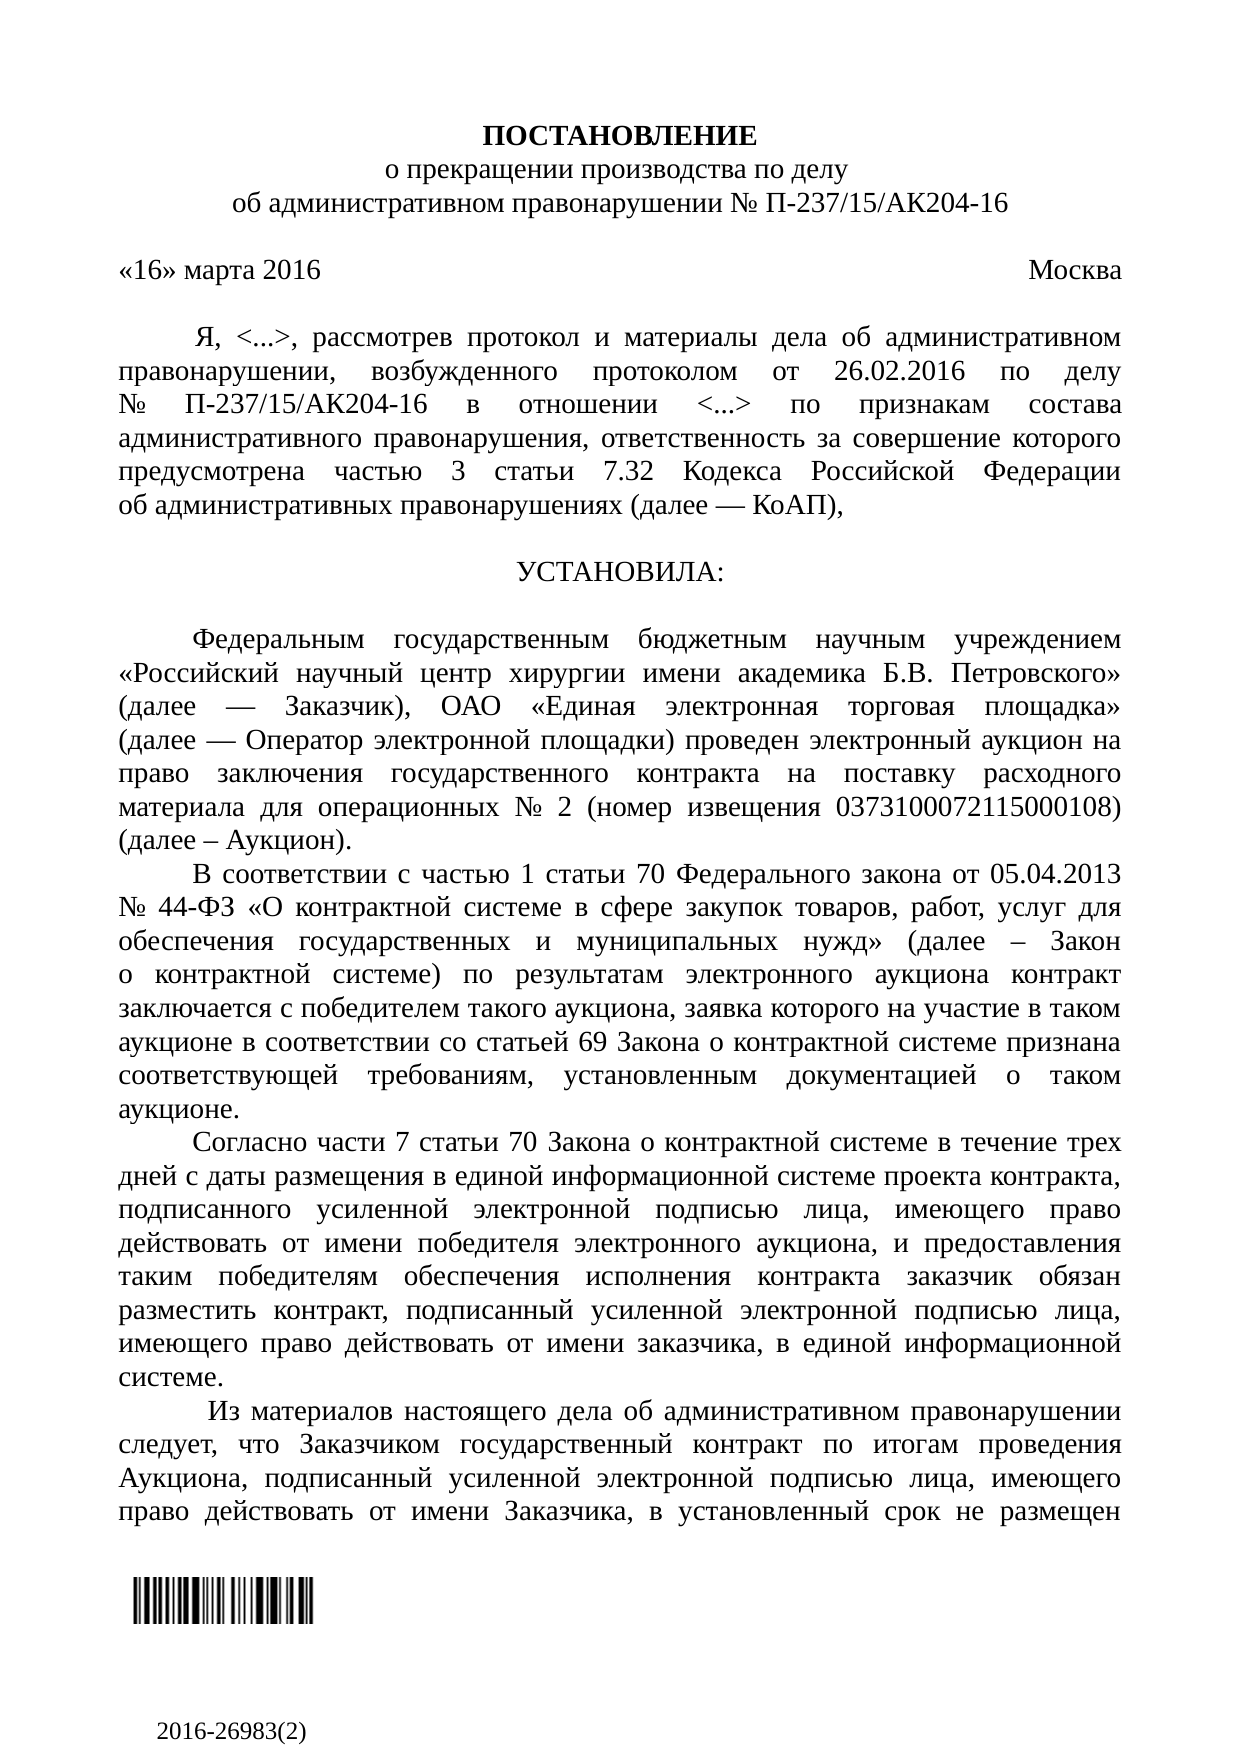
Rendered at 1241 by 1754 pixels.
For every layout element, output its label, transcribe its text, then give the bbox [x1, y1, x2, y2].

text Согласно части 7 статьи 70 Закона о контрактной системе в течение трех дней с даты размещения в единой информационной системе проекта контракта, подписанного усиленной электронной подписью лица, имеющего право действовать от имени победителя электронного аукциона, и предоставления таким победителям обеспечения исполнения контракта заказчик обязан разместить контракт, подписанный усиленной электронной подписью лица, имеющего право действовать от имени заказчика, в единой информационной системе. [118, 1124, 1122, 1393]
text В соответствии с частью 1 статьи 70 Федерального закона от 05.04.2013 № 44-ФЗ «О контрактной системе в сфере закупок товаров, работ, услуг для обеспечения государственных и муниципальных нужд» (далее – Закон о контрактной системе) по результатам электронного аукциона контракт заключается с победителем такого аукциона, заявка которого на участие в таком аукционе в соответствии со статьей 69 Закона о контрактной системе признана соответствующей требованиям, установленным документацией о таком аукционе. [118, 856, 1122, 1124]
picture [118, 1577, 331, 1624]
text о прекращении производства по делу [118, 152, 1122, 185]
text об административном правонарушении № П-237/15/АК204-16 [118, 185, 1122, 219]
text Я, <...>, рассмотрев протокол и материалы дела об административном правонарушении, возбужденного протоколом от 26.02.2016 по делу № П-237/15/АК204-16 в отношении <...> по признакам состава административного правонарушения, ответственность за совершение которого предусмотрена частью 3 статьи 7.32 Кодекса Российской Федерации об административных правонарушениях (далее — КоАП), [118, 319, 1122, 521]
text Федеральным государственным бюджетным научным учреждением «Российский научный центр хирургии имени академика Б.В. Петровского» (далее — Заказчик), ОАО «Единая электронная торговая площадка» (далее — Оператор электронной площадки) проведен электронный аукцион на право заключения государственного контракта на поставку расходного материала для операционных № 2 (номер извещения 0373100072115000108) (далее – Аукцион). [118, 621, 1122, 856]
text «16» марта 2016 Москва [118, 252, 1122, 286]
text ПОСТАНОВЛЕНИЕ [118, 118, 1122, 152]
text УСТАНОВИЛА: [118, 554, 1122, 588]
text Из материалов настоящего дела об административном правонарушении следует, что Заказчиком государственный контракт по итогам проведения Аукциона, подписанный усиленной электронной подписью лица, имеющего право действовать от имени Заказчика, в установленный срок не размещен [118, 1393, 1122, 1527]
